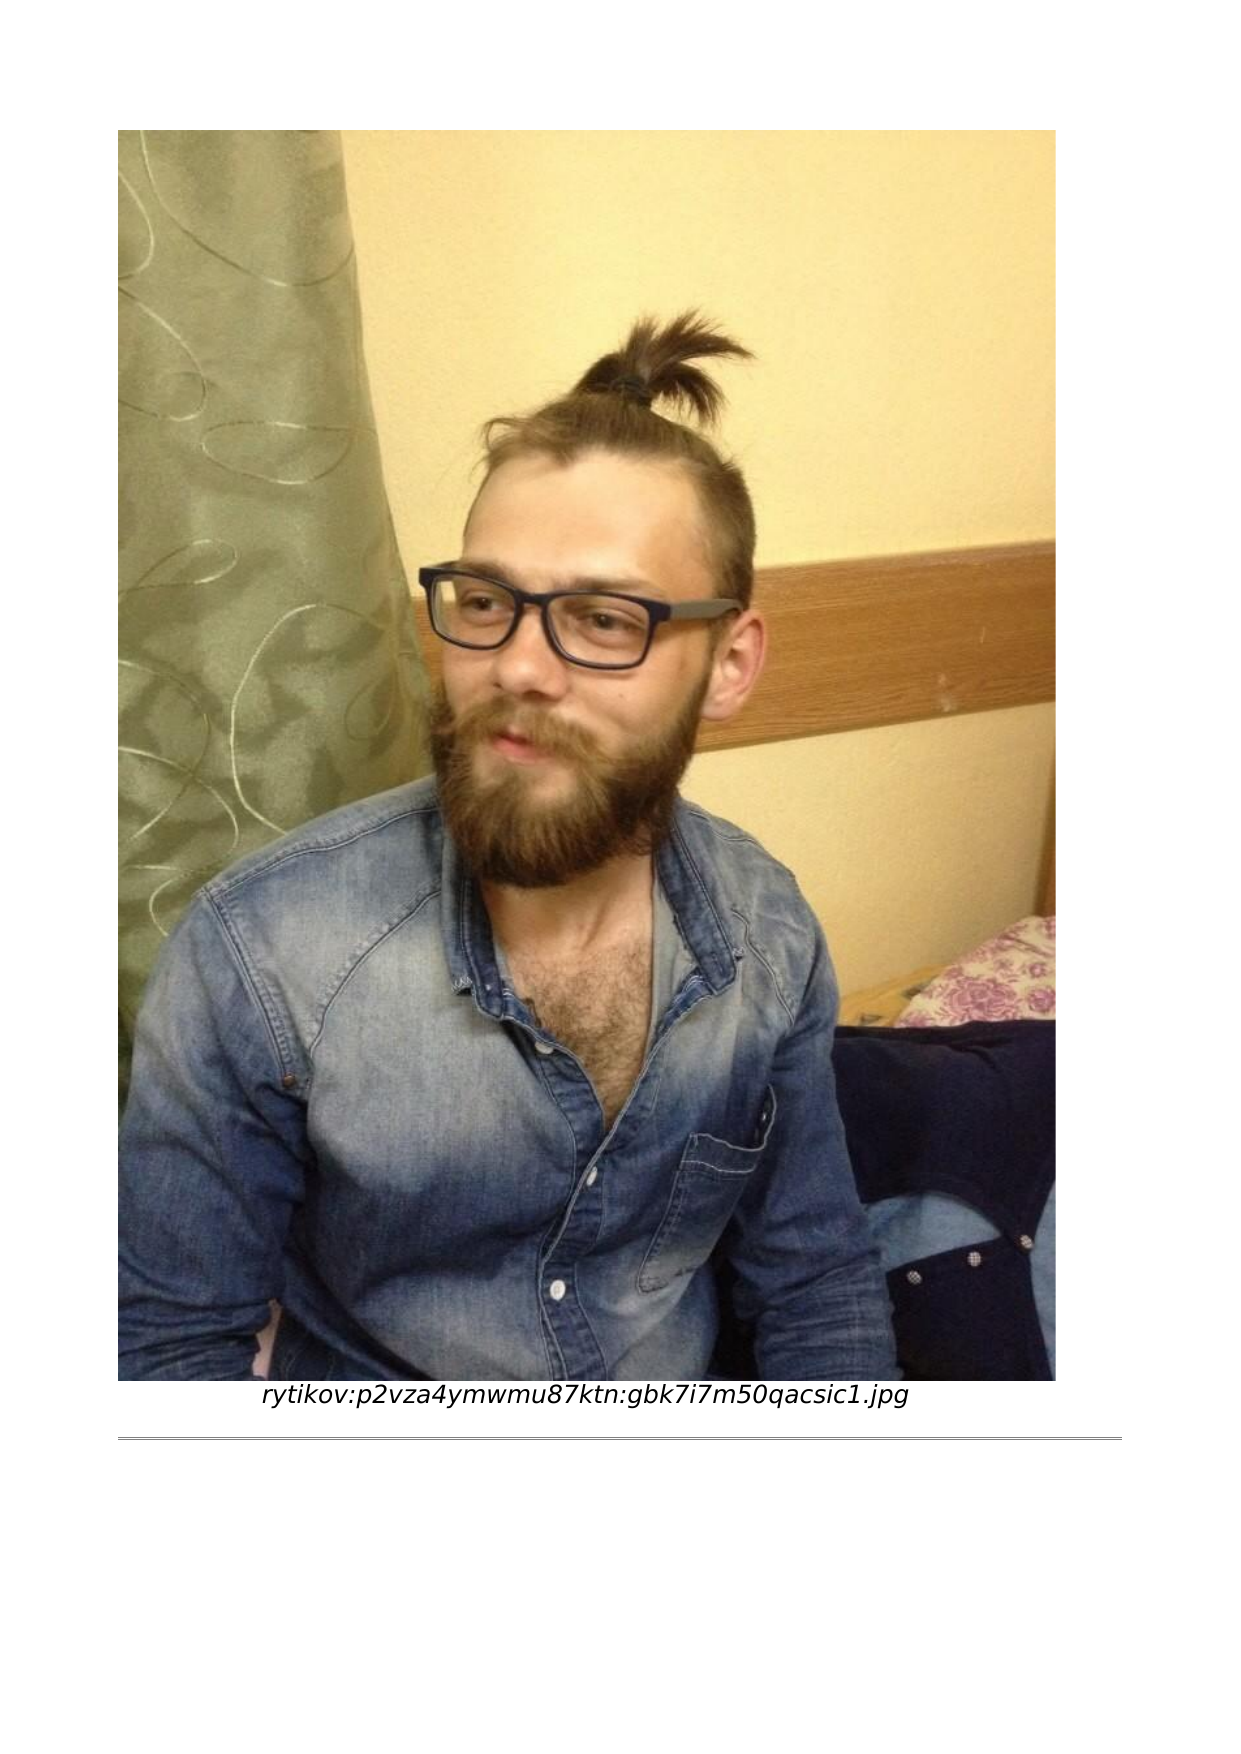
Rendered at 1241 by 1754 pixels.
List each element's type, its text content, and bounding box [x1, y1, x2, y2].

text rytikov:p2vza4ymwmu87ktn:gbk7i7m50qacsic1.jpg [118, 1381, 1056, 1410]
picture [118, 130, 1056, 1381]
